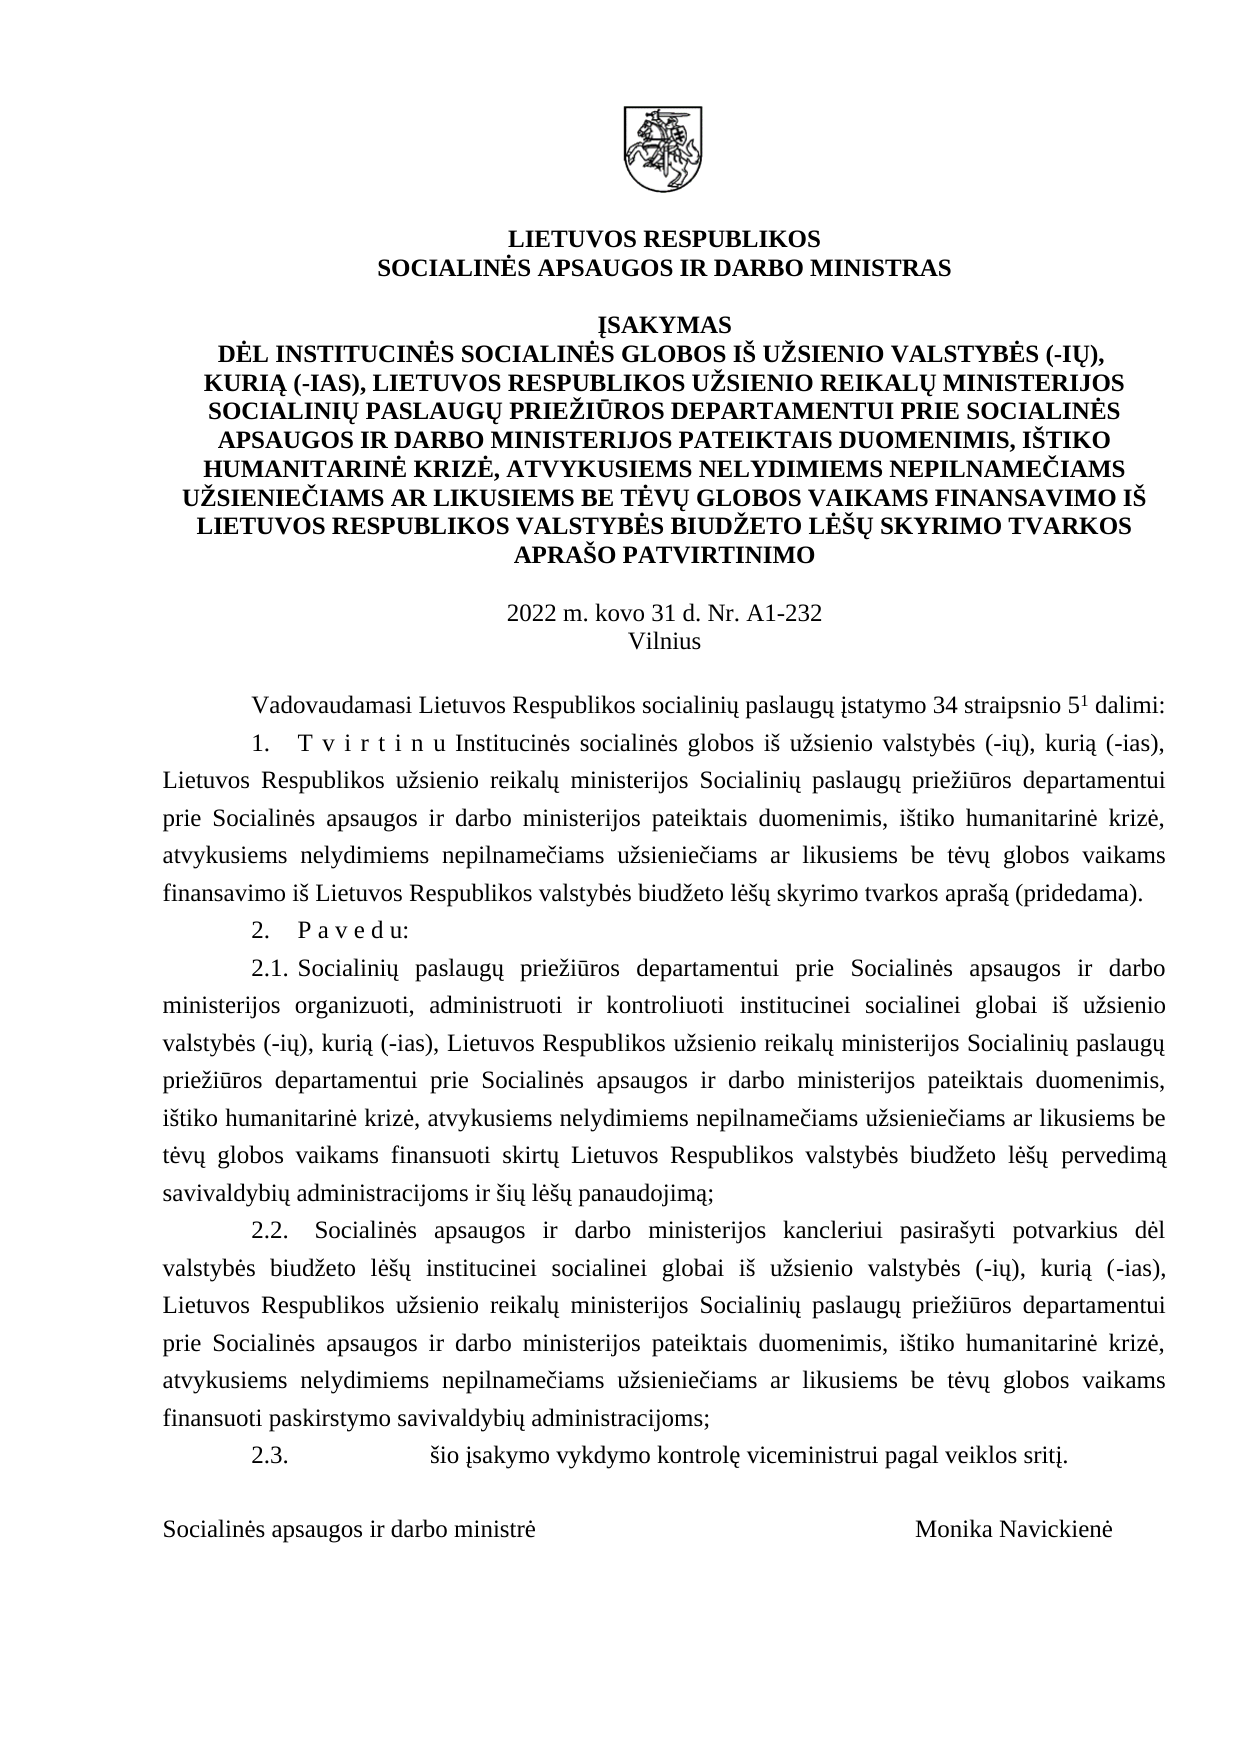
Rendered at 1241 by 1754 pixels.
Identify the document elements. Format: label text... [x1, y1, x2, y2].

text ĮSAKYMAS [162, 310, 1167, 339]
text LIETUVOS RESPUBLIKOS [162, 224, 1167, 253]
text 2.2. Socialinės apsaugos ir darbo ministerijos kancleriui pasirašyti potvarkius dėl valstybės biudžeto lėšų institucinei socialinei globai iš užsienio valstybės (-ių), kurią (‑ias), Lietuvos Respublikos užsienio reikalų ministerijos Socialinių paslaugų priežiūros departamentui prie Socialinės apsaugos ir darbo ministerijos pateiktais duomenimis, ištiko humanitarinė krizė, atvykusiems nelydimiems nepilnamečiams užsieniečiams ar likusiems be tėvų globos vaikams finansuoti paskirstymo savivaldybių administracijoms; [162, 1209, 1167, 1434]
text 1. T v i r t i n u Institucinės socialinės globos iš užsienio valstybės (-ių), kurią (-ias), Lietuvos Respublikos užsienio reikalų ministerijos Socialinių paslaugų priežiūros departamentui prie Socialinės apsaugos ir darbo ministerijos pateiktais duomenimis, ištiko humanitarinė krizė, atvykusiems nelydimiems nepilnamečiams užsieniečiams ar likusiems be tėvų globos vaikams finansavimo iš Lietuvos Respublikos valstybės biudžeto lėšų skyrimo tvarkos aprašą (pridedama). [162, 721, 1167, 909]
text 2.3. šio įsakymo vykdymo kontrolę viceministrui pagal veiklos sritį. [251, 1434, 1167, 1471]
text Vadovaudamasi Lietuvos Respublikos socialinių paslaugų įstatymo 34 straipsnio 51 dalimi: [162, 684, 1167, 721]
text Socialinės apsaugos ir darbo ministrė Monika Navickienė [162, 1514, 1167, 1543]
text 2.1. Socialinių paslaugų priežiūros departamentui prie Socialinės apsaugos ir darbo ministerijos organizuoti, administruoti ir kontroliuoti institucinei socialinei globai iš užsienio valstybės (-ių), kurią (-ias), Lietuvos Respublikos užsienio reikalų ministerijos Socialinių paslaugų priežiūros departamentui prie Socialinės apsaugos ir darbo ministerijos pateiktais duomenimis, ištiko humanitarinė krizė, atvykusiems nelydimiems nepilnamečiams užsieniečiams ar likusiems be tėvų globos vaikams finansuoti skirtų Lietuvos Respublikos valstybės biudžeto lėšų pervedimą savivaldybių administracijoms ir šių lėšų panaudojimą; [162, 946, 1167, 1209]
text 2. P a v e d u: [162, 909, 1167, 946]
text Vilnius [162, 626, 1167, 655]
text 2022 m. kovo 31 d. Nr. A1-232 [162, 598, 1167, 626]
text KURIĄ (-IAS), LIETUVOS RESPUBLIKOS Užsienio reikalų ministerijos Socialinių paslaugų priežiūros departamentui PRIE SOCIALINĖS APSAUGOS IR DARBO MINISTERIJOS pateiktais duomenimis, IŠTIKO HUMANITARINĖ KRIZĖ, ATVYKUSIEMS NELYDIMIEMS NEPILNAMEČIAMS UŽSIENIEČIAMS AR LIKUSIEMS BE TĖVŲ GLOBOS VAIKAMS FINANSAVIMo iš Lietuvos Respublikos Valstybės biudžeto lėšų skyrimo TVARKOS APRAŠO PATVIRTINIMO [162, 368, 1167, 569]
text SOCIALINĖS APSAUGOS IR DARBO MINISTRAS [162, 253, 1167, 281]
text DĖL INSTITUCINĖS SOCIALINĖS GLOBOS IŠ UŽSIENIO VALSTYBĖS (-IŲ), [162, 339, 1167, 368]
